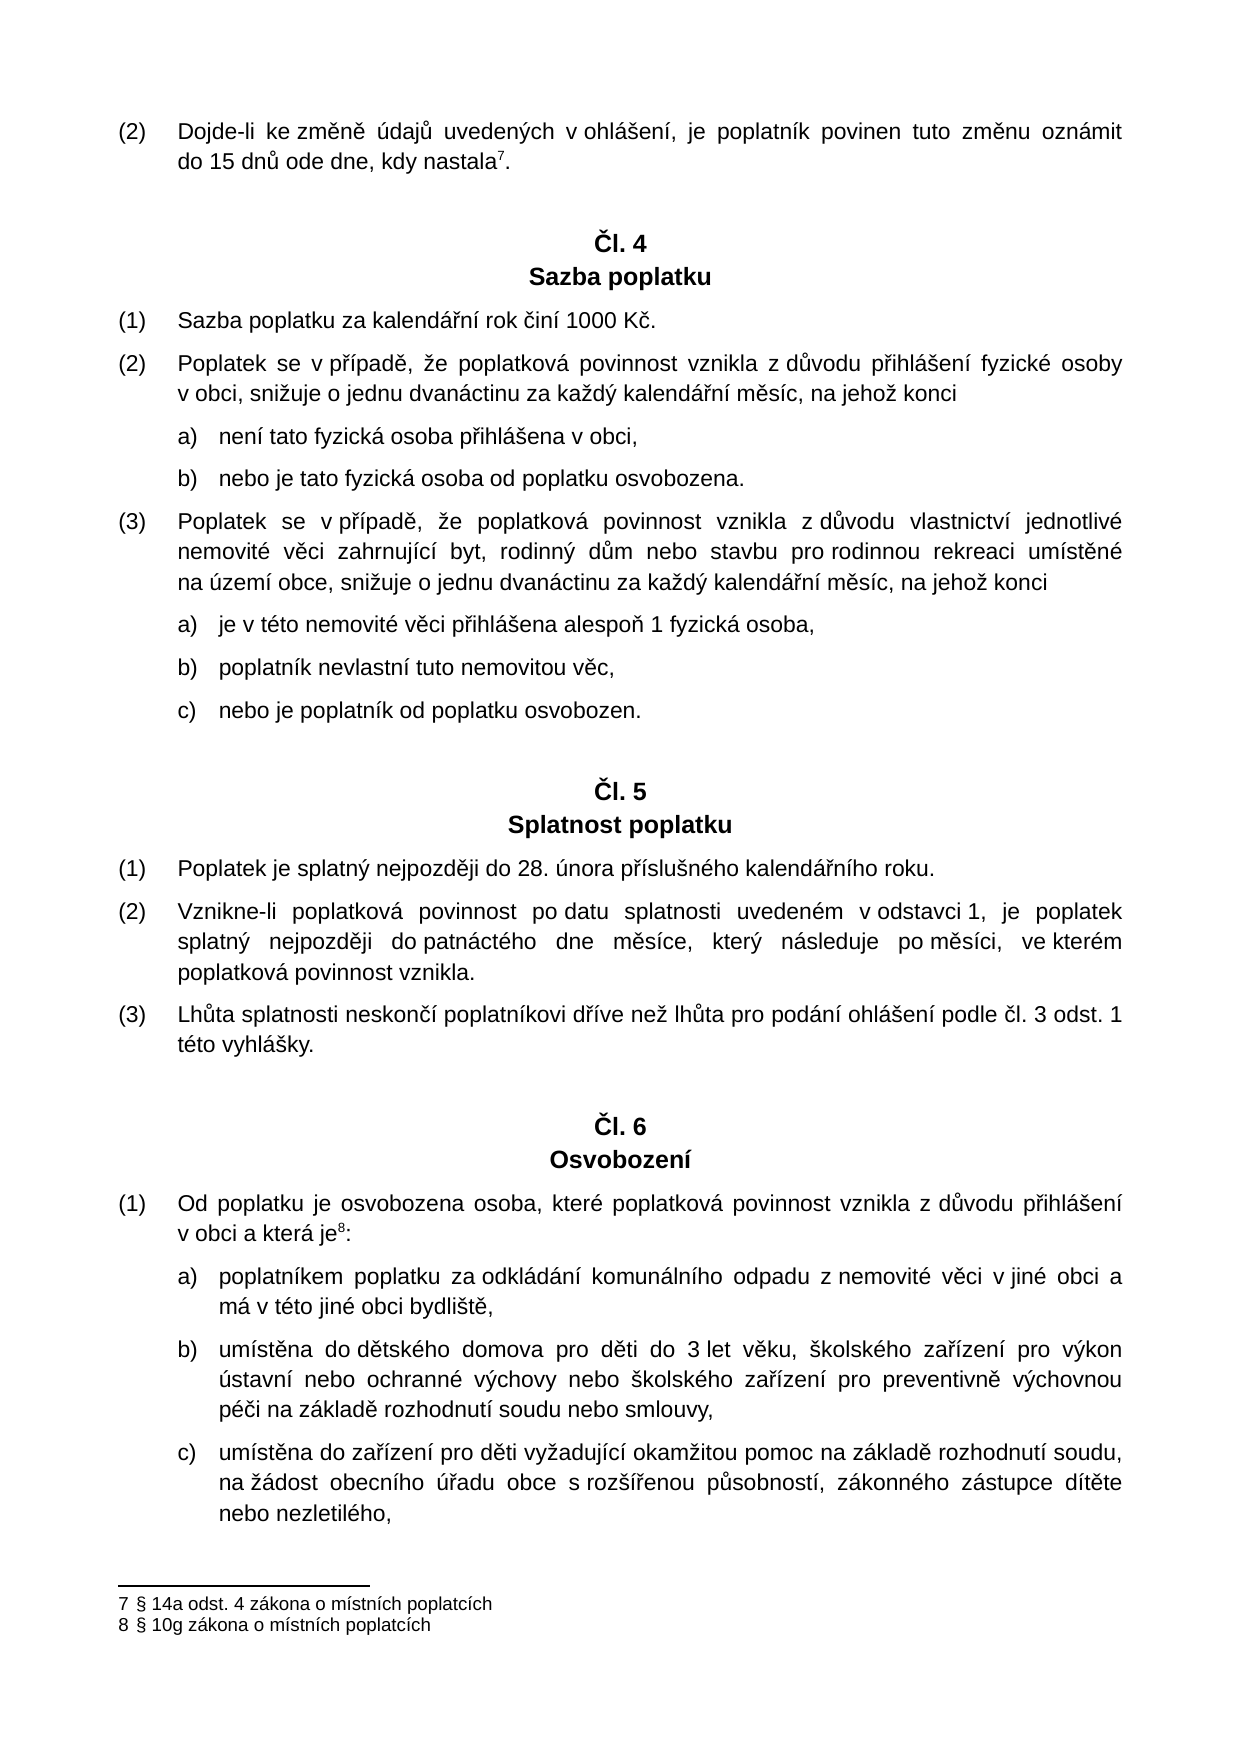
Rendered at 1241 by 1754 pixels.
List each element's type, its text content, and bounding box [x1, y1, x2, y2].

list Poplatek se v případě, že poplatková povinnost vznikla z důvodu přihlášení fyzické osoby v obci, snižuje o jednu dvanáctinu za každý kalendářní měsíc, na jehož konci [118, 350, 1122, 406]
list umístěna do zařízení pro děti vyžadující okamžitou pomoc na základě rozhodnutí soudu, na žádost obecního úřadu obce s rozšířenou působností, zákonného zástupce dítěte nebo nezletilého, [177, 1439, 1122, 1526]
list § 10g zákona o místních poplatcích [118, 1614, 1122, 1635]
list Poplatek se v případě, že poplatková povinnost vznikla z důvodu vlastnictví jednotlivé nemovité věci zahrnující byt, rodinný dům nebo stavbu pro rodinnou rekreaci umístěné na území obce, snižuje o jednu dvanáctinu za každý kalendářní měsíc, na jehož konci [118, 508, 1122, 595]
list Od poplatku je osvobozena osoba, které poplatková povinnost vznikla z důvodu přihlášení v obci a která je: [118, 1190, 1122, 1247]
list Sazba poplatku za kalendářní rok činí 1000 Kč. [118, 307, 1122, 333]
list není tato fyzická osoba přihlášena v obci, [177, 423, 1122, 449]
subtitle Čl. 5 Splatnost poplatku [118, 777, 1122, 839]
list § 14a odst. 4 zákona o místních poplatcích [118, 1592, 1122, 1614]
subtitle Čl. 4 Sazba poplatku [118, 228, 1122, 290]
subtitle Čl. 6 Osvobození [118, 1112, 1122, 1173]
list Dojde-li ke změně údajů uvedených v ohlášení, je poplatník povinen tuto změnu oznámit do 15 dnů ode dne, kdy nastala. [118, 118, 1122, 175]
list poplatník nevlastní tuto nemovitou věc, [177, 654, 1122, 680]
list Vznikne-li poplatková povinnost po datu splatnosti uvedeném v odstavci 1, je poplatek splatný nejpozději do patnáctého dne měsíce, který následuje po měsíci, ve kterém poplatková povinnost vznikla. [118, 898, 1122, 985]
list Poplatek je splatný nejpozději do 28. února příslušného kalendářního roku. [118, 855, 1122, 882]
list nebo je poplatník od poplatku osvobozen. [177, 697, 1122, 723]
list je v této nemovité věci přihlášena alespoň 1 fyzická osoba, [177, 611, 1122, 638]
list nebo je tato fyzická osoba od poplatku osvobozena. [177, 465, 1122, 492]
list umístěna do dětského domova pro děti do 3 let věku, školského zařízení pro výkon ústavní nebo ochranné výchovy nebo školského zařízení pro preventivně výchovnou péči na základě rozhodnutí soudu nebo smlouvy, [177, 1336, 1122, 1423]
list Lhůta splatnosti neskončí poplatníkovi dříve než lhůta pro podání ohlášení podle čl. 3 odst. 1 této vyhlášky. [118, 1001, 1122, 1058]
list poplatníkem poplatku za odkládání komunálního odpadu z nemovité věci v jiné obci a má v této jiné obci bydliště, [177, 1263, 1122, 1320]
